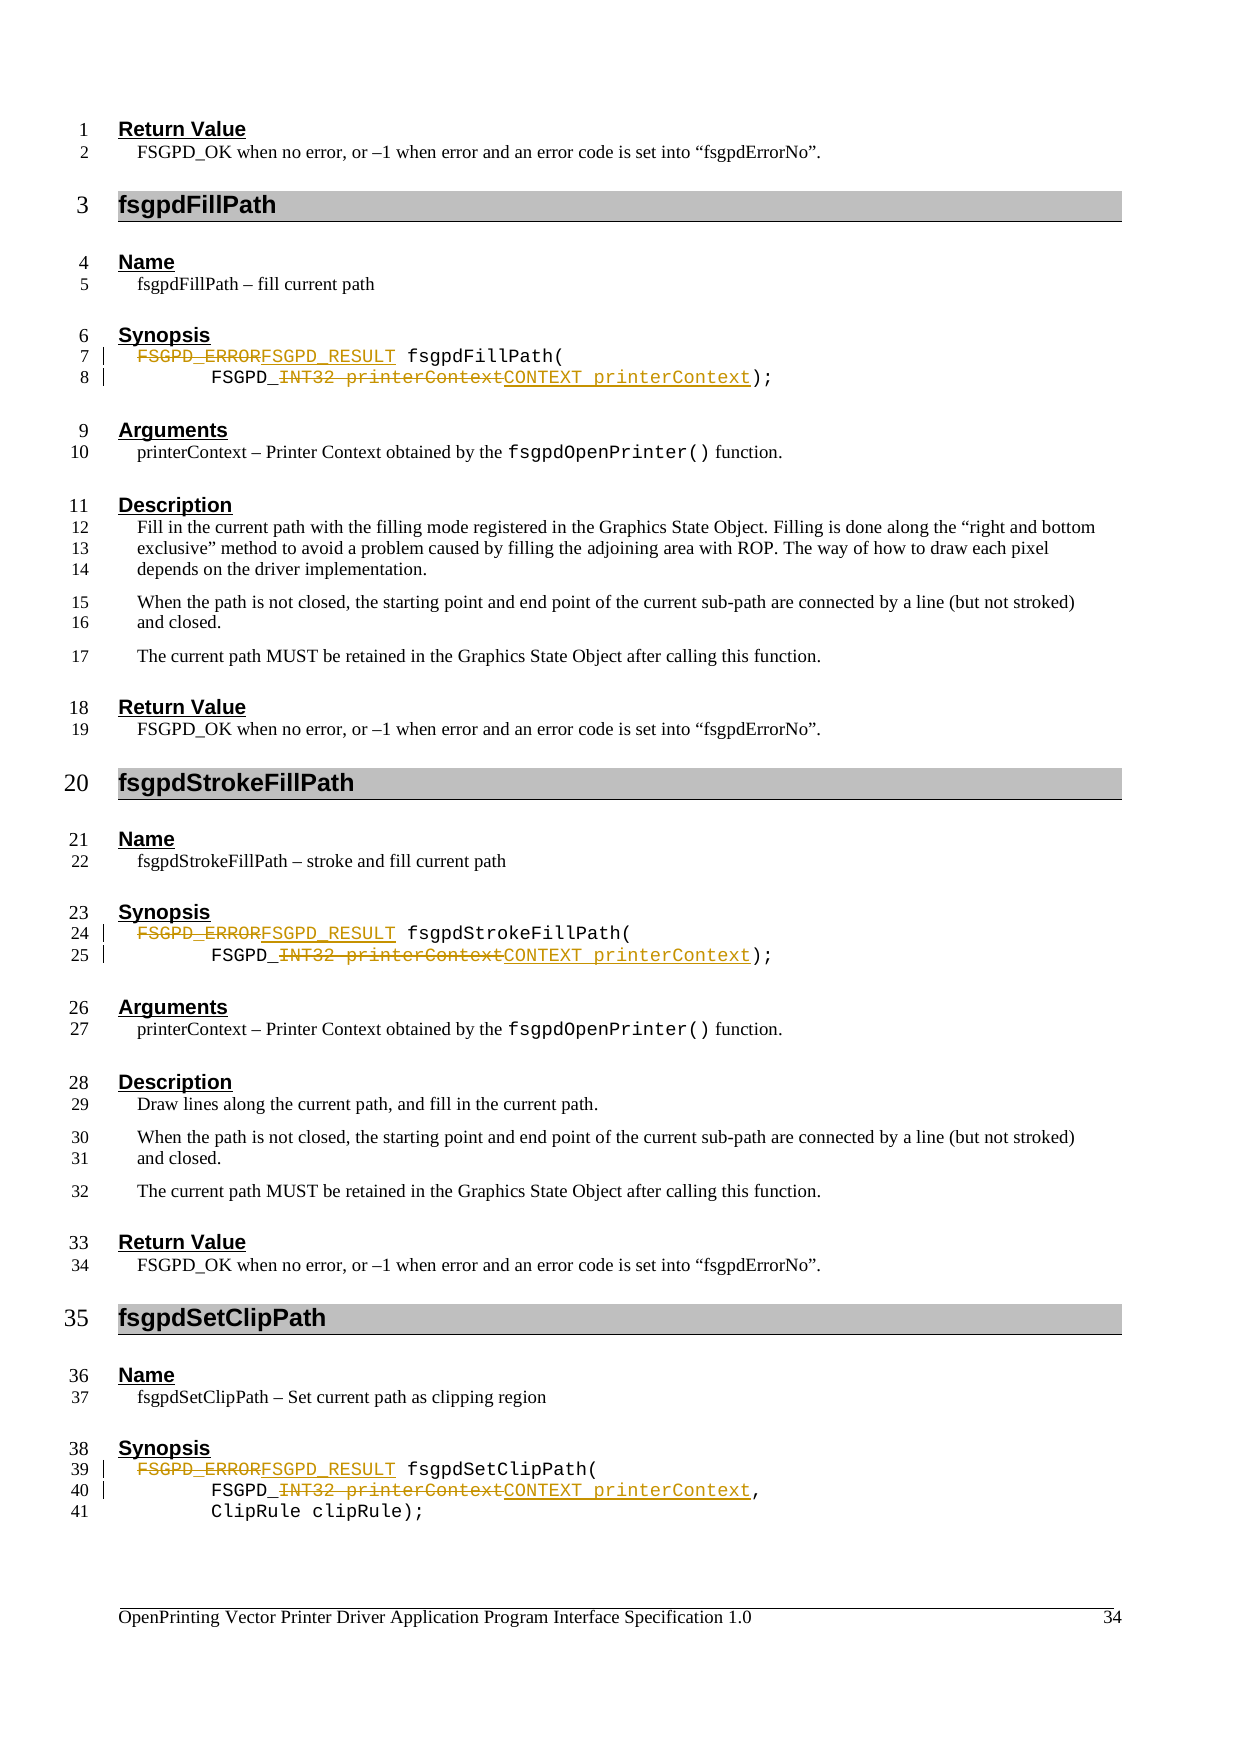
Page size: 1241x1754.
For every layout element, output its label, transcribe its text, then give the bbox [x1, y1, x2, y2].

subtitle Return Value [118, 118, 1122, 141]
subtitle Synopsis [118, 324, 1122, 347]
subtitle Synopsis [118, 1437, 1122, 1460]
subtitle Return Value [118, 695, 1122, 718]
text Draw lines along the current path, and fill in the current path. [137, 1094, 1103, 1115]
text FSGPD_RESULT fsgpdFillPath( FSGPD_CONTEXT printerContext); [137, 347, 1103, 389]
subtitle Arguments [118, 419, 1122, 442]
subtitle Name [118, 251, 1122, 274]
subtitle Arguments [118, 996, 1122, 1019]
subtitle Description [118, 1071, 1122, 1094]
text Fill in the current path with the filling mode registered in the Graphics State Object. Filling is done along the “right and bottom exclusive” method to avoid a problem caused by filling the adjoining area with ROP. The way of how to draw each pixel depends on the driver implementation. [137, 517, 1103, 579]
text FSGPD_OK when no error, or –1 when error and an error code is set into “fsgpdErrorNo”. [137, 141, 1103, 162]
text printerContext – Printer Context obtained by the fsgpdOpenPrinter() function. [137, 1019, 1103, 1042]
subtitle Description [118, 493, 1122, 517]
text fsgpdFillPath – fill current path [137, 274, 1103, 294]
subtitle Name [118, 1363, 1122, 1387]
subtitle fsgpdFillPath [118, 191, 1122, 221]
text FSGPD_RESULT fsgpdSetClipPath( FSGPD_CONTEXT printerContext, ClipRule clipRule); [137, 1460, 1103, 1524]
text printerContext – Printer Context obtained by the fsgpdOpenPrinter() function. [137, 442, 1103, 464]
subtitle Name [118, 828, 1122, 851]
text When the path is not closed, the starting point and end point of the current sub-path are connected by a line (but not stroked) and closed. [137, 1127, 1103, 1169]
text The current path MUST be retained in the Graphics State Object after calling this function. [137, 1181, 1103, 1202]
text fsgpdStrokeFillPath – stroke and fill current path [137, 851, 1103, 872]
text fsgpdSetClipPath – Set current path as clipping region [137, 1387, 1103, 1407]
subtitle Return Value [118, 1231, 1122, 1254]
subtitle fsgpdStrokeFillPath [118, 768, 1122, 799]
subtitle Synopsis [118, 901, 1122, 924]
subtitle fsgpdSetClipPath [118, 1304, 1122, 1334]
text FSGPD_RESULT fsgpdStrokeFillPath( FSGPD_CONTEXT printerContext); [137, 924, 1103, 967]
text The current path MUST be retained in the Graphics State Object after calling this function. [137, 645, 1103, 666]
text When the path is not closed, the starting point and end point of the current sub-path are connected by a line (but not stroked) and closed. [137, 591, 1103, 633]
text FSGPD_OK when no error, or –1 when error and an error code is set into “fsgpdErrorNo”. [137, 1254, 1103, 1275]
text FSGPD_OK when no error, or –1 when error and an error code is set into “fsgpdErrorNo”. [137, 718, 1103, 739]
